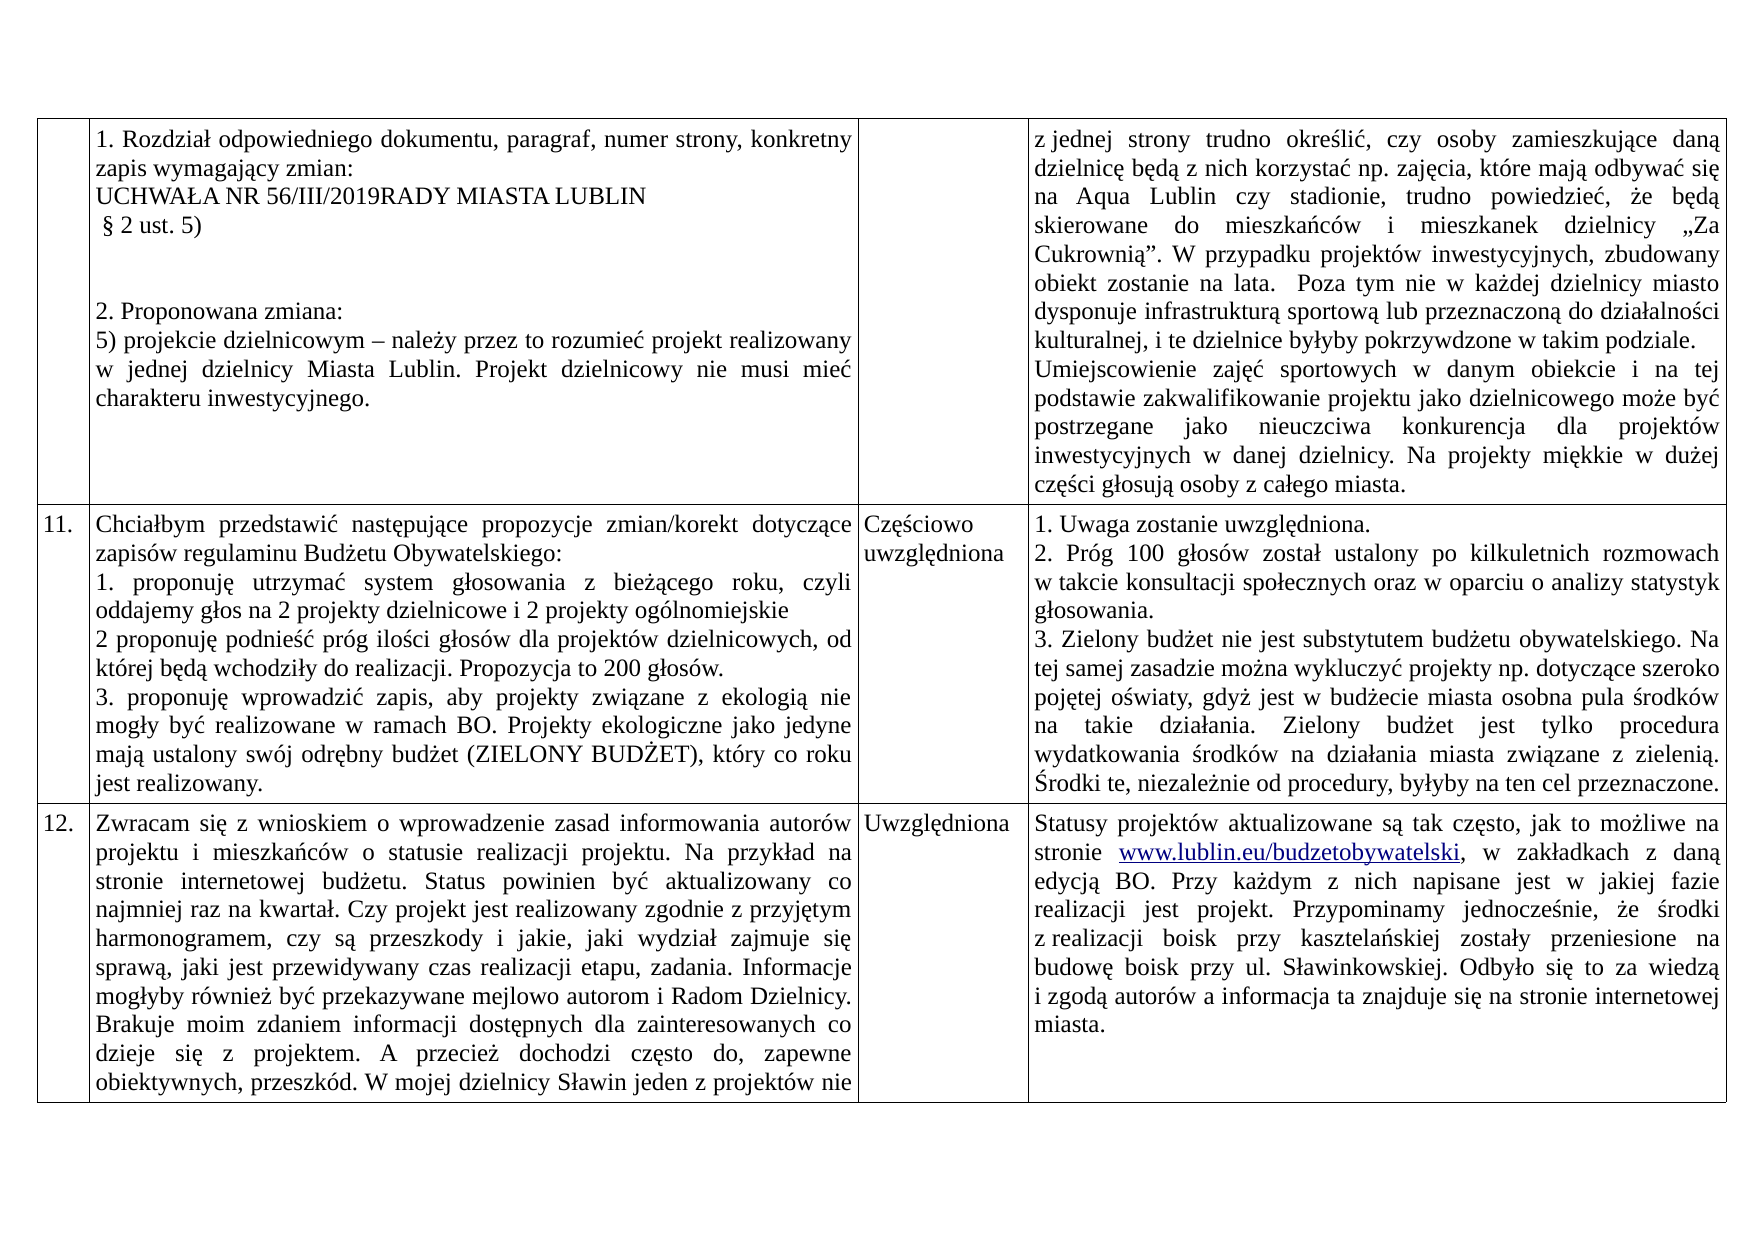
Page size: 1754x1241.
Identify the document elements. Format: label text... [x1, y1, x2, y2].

table_cell [38, 119, 89, 503]
table_cell 1. Rozdział odpowiedniego dokumentu, paragraf, numer strony, konkretny zapis wymagający zmian: UCHWAŁA NR 56/III/2019RADY MIASTA LUBLIN § 2 ust. 5) 2. Proponowana zmiana: 5) projekcie dzielnicowym – należy przez to rozumieć projekt realizowany w jednej dzielnicy Miasta Lublin. Projekt dzielnicowy nie musi mieć charakteru inwestycyjnego. [90, 119, 858, 503]
table_cell Chciałbym przedstawić następujące propozycje zmian/korekt dotyczące zapisów regulaminu Budżetu Obywatelskiego: 1. proponuję utrzymać system głosowania z bieżącego roku, czyli oddajemy głos na 2 projekty dzielnicowe i 2 projekty ogólnomiejskie 2 proponuję podnieść próg ilości głosów dla projektów dzielnicowych, od której będą wchodziły do realizacji. Propozycja to 200 głosów. 3. proponuję wprowadzić zapis, aby projekty związane z ekologią nie mogły być realizowane w ramach BO. Projekty ekologiczne jako jedyne mają ustalony swój odrębny budżet (ZIELONY BUDŻET), który co roku jest realizowany. [90, 505, 858, 802]
table_cell [859, 119, 1028, 503]
table_cell 12. [38, 804, 89, 1102]
table_cell z jednej strony trudno określić, czy osoby zamieszkujące daną dzielnicę będą z nich korzystać np. zajęcia, które mają odbywać się na Aqua Lublin czy stadionie, trudno powiedzieć, że będą skierowane do mieszkańców i mieszkanek dzielnicy „Za Cukrownią”. W przypadku projektów inwestycyjnych, zbudowany obiekt zostanie na lata. Poza tym nie w każdej dzielnicy miasto dysponuje infrastrukturą sportową lub przeznaczoną do działalności kulturalnej, i te dzielnice byłyby pokrzywdzone w takim podziale. Umiejscowienie zajęć sportowych w danym obiekcie i na tej podstawie zakwalifikowanie projektu jako dzielnicowego może być postrzegane jako nieuczciwa konkurencja dla projektów inwestycyjnych w danej dzielnicy. Na projekty miękkie w dużej części głosują osoby z całego miasta. [1029, 119, 1726, 503]
table_cell Uwzględniona [859, 804, 1028, 1102]
table_cell Statusy projektów aktualizowane są tak często, jak to możliwe na stronie www.lublin.eu/budzetobywatelski, w zakładkach z daną edycją BO. Przy każdym z nich napisane jest w jakiej fazie realizacji jest projekt. Przypominamy jednocześnie, że środki z realizacji boisk przy kasztelańskiej zostały przeniesione na budowę boisk przy ul. Sławinkowskiej. Odbyło się to za wiedzą i zgodą autorów a informacja ta znajduje się na stronie internetowej miasta. [1029, 804, 1726, 1102]
table_cell Częściowo uwzględniona [859, 505, 1028, 802]
table_cell Zwracam się z wnioskiem o wprowadzenie zasad informowania autorów projektu i mieszkańców o statusie realizacji projektu. Na przykład na stronie internetowej budżetu. Status powinien być aktualizowany co najmniej raz na kwartał. Czy projekt jest realizowany zgodnie z przyjętym harmonogramem, czy są przeszkody i jakie, jaki wydział zajmuje się sprawą, jaki jest przewidywany czas realizacji etapu, zadania. Informacje mogłyby również być przekazywane mejlowo autorom i Radom Dzielnicy. Brakuje moim zdaniem informacji dostępnych dla zainteresowanych co dzieje się z projektem. A przecież dochodzi często do, zapewne obiektywnych, przeszkód. W mojej dzielnicy Sławin jeden z projektów nie [90, 804, 858, 1102]
table_cell 1. Uwaga zostanie uwzględniona. 2. Próg 100 głosów został ustalony po kilkuletnich rozmowach w takcie konsultacji społecznych oraz w oparciu o analizy statystyk głosowania. 3. Zielony budżet nie jest substytutem budżetu obywatelskiego. Na tej samej zasadzie można wykluczyć projekty np. dotyczące szeroko pojętej oświaty, gdyż jest w budżecie miasta osobna pula środków na takie działania. Zielony budżet jest tylko procedura wydatkowania środków na działania miasta związane z zielenią. Środki te, niezależnie od procedury, byłyby na ten cel przeznaczone. [1029, 505, 1726, 802]
table_cell 11. [38, 505, 89, 802]
